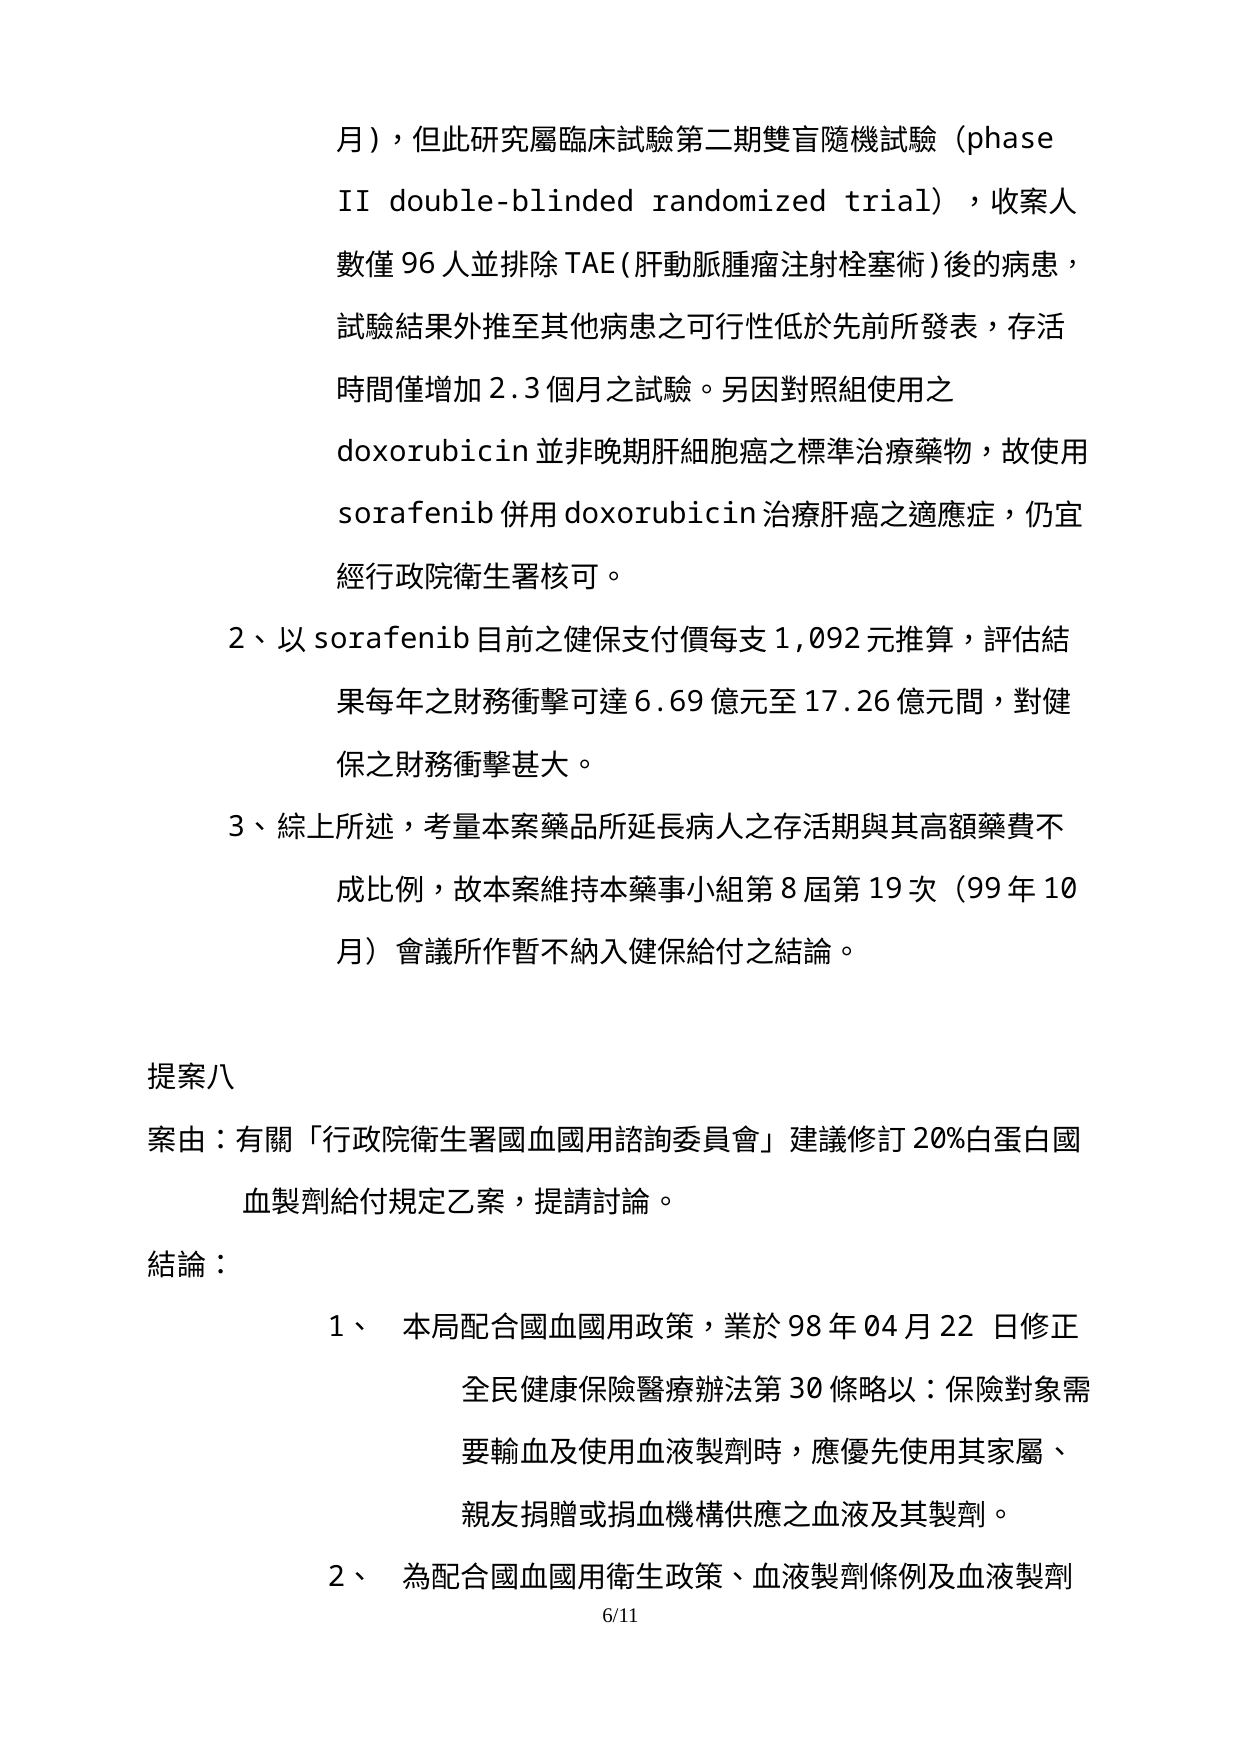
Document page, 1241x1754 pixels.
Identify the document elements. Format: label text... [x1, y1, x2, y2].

list 以sorafenib目前之健保支付價每支1,092元推算，評估結果每年之財務衝擊可達6.69億元至17.26億元間，對健保之財務衝擊甚大。 [227, 596, 1092, 783]
text 提案八 [148, 1033, 1092, 1096]
text 案由：有關「行政院衛生署國血國用諮詢委員會」建議修訂20%白蛋白國血製劑給付規定乙案，提請討論。 [148, 1096, 1092, 1221]
list 本局配合國血國用政策，業於98年04月22 日修正全民健康保險醫療辦法第30條略以：保險對象需要輸血及使用血液製劑時，應優先使用其家屬、親友捐贈或捐血機構供應之血液及其製劑。 [327, 1283, 1092, 1533]
list 為配合國血國用衛生政策、血液製劑條例及血液製劑條例施行細則之規定，且國血及非國血製劑在臨床療效上應屬相當，本案同意修訂4.2.1.Human Albumin藥品給付規定之注意事項(3)為：醫療機構、醫師開立使用血液製劑時，應依血液製劑條例之規定辦理(詳附表4)。 [327, 1533, 1092, 1596]
text 結論： [148, 1221, 1092, 1283]
list 綜上所述，考量本案藥品所延長病人之存活期與其高額藥費不成比例，故本案維持本藥事小組第8屆第19次（99年10月）會議所作暫不納入健保給付之結論。 [227, 783, 1092, 971]
list 月)，但此研究屬臨床試驗第二期雙盲隨機試驗（phase II double-blinded randomized trial），收案人數僅96人並排除TAE(肝動脈腫瘤注射栓塞術)後的病患，試驗結果外推至其他病患之可行性低於先前所發表，存活時間僅增加2.3個月之試驗。另因對照組使用之doxorubicin並非晚期肝細胞癌之標準治療藥物，故使用sorafenib併用doxorubicin治療肝癌之適應症，仍宜經行政院衛生署核可。 [227, 96, 1092, 596]
